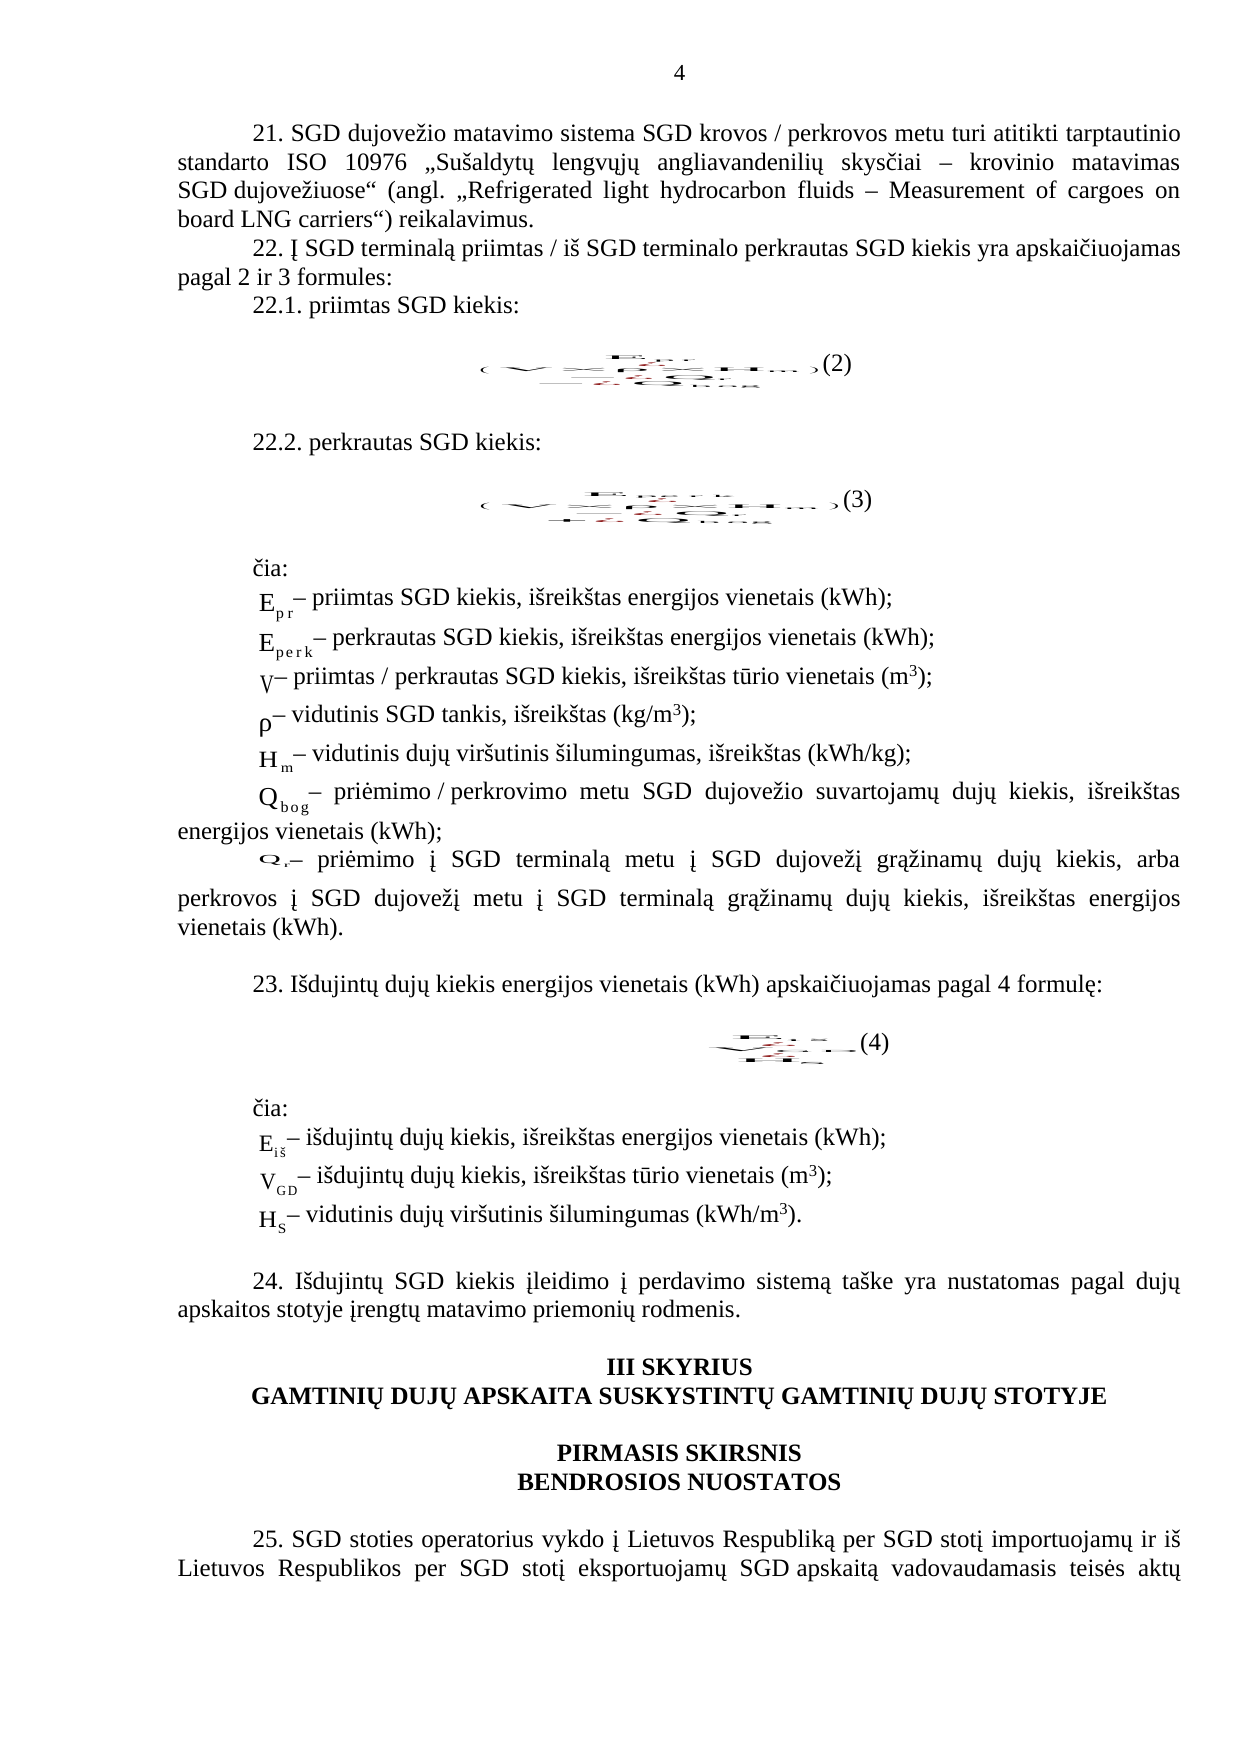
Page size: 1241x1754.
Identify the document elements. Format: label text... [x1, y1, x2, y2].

text (3) [177, 484, 1181, 524]
text čia: [177, 553, 1181, 582]
text – vidutinis dujų viršutinis šilumingumas, išreikštas (kWh/kg); [177, 738, 1181, 776]
text čia: [177, 1093, 1181, 1122]
text – išdujintų dujų kiekis, išreikštas energijos vienetais (kWh); [177, 1122, 1181, 1161]
text – išdujintų dujų kiekis, išreikštas tūrio vienetais (m3); [177, 1161, 1181, 1199]
text 22.2. perkrautas SGD kiekis: [177, 427, 1181, 456]
text – priėmimo į SGD terminalą metu į SGD dujovežį grąžinamų dujų kiekis, arba perkrovos į SGD dujovežį metu į SGD terminalą grąžinamų dujų kiekis, išreikštas energijos vienetais (kWh). [177, 844, 1181, 940]
text (2) [177, 348, 1181, 388]
text 22. Į SGD terminalą priimtas / iš SGD terminalo perkrautas SGD kiekis yra apskaičiuojamas pagal 2 ir 3 formules: [177, 233, 1181, 291]
text 22.1. priimtas SGD kiekis: [177, 291, 1181, 319]
text PIRMASIS SKIRSNIS [177, 1438, 1181, 1467]
text – priimtas SGD kiekis, išreikštas energijos vienetais (kWh); [177, 582, 1181, 622]
text – priimtas / perkrautas SGD kiekis, išreikštas tūrio vienetais (m3); [177, 661, 1181, 699]
text – vidutinis dujų viršutinis šilumingumas (kWh/m3). [177, 1199, 1181, 1237]
text – perkrautas SGD kiekis, išreikštas energijos vienetais (kWh); [177, 622, 1181, 661]
text BENDROSIOS NUOSTATOS [177, 1467, 1181, 1496]
text GAMTINIŲ DUJŲ APSKAITA suskystintų gamtinių dujų STOTYJE [177, 1381, 1181, 1409]
text 23. Išdujintų dujų kiekis energijos vienetais (kWh) apskaičiuojamas pagal 4 formulę: [177, 969, 1181, 998]
text – priėmimo / perkrovimo metu SGD dujovežio suvartojamų dujų kiekis, išreikštas energijos vienetais (kWh); [177, 776, 1181, 844]
text 25. SGD stoties operatorius vykdo į Lietuvos Respubliką per SGD stotį importuojamų ir iš Lietuvos Respublikos per SGD stotį eksportuojamų SGD apskaitą vadovaudamasis teisės aktų [177, 1524, 1181, 1582]
text 24. Išdujintų SGD kiekis įleidimo į perdavimo sistemą taške yra nustatomas pagal dujų apskaitos stotyje įrengtų matavimo priemonių rodmenis. [177, 1266, 1181, 1323]
text 21. SGD dujovežio matavimo sistema SGD krovos / perkrovos metu turi atitikti tarptautinio standarto ISO 10976 „Sušaldytų lengvųjų angliavandenilių skysčiai – krovinio matavimas SGD dujovežiuose“ (angl. „Refrigerated light hydrocarbon fluids – Measurement of cargoes on board LNG carriers“) reikalavimus. [177, 118, 1181, 233]
text (4) [177, 1027, 1181, 1065]
text III SKYRIUS [177, 1352, 1181, 1381]
text – vidutinis SGD tankis, išreikštas (kg/m3); [177, 699, 1181, 738]
